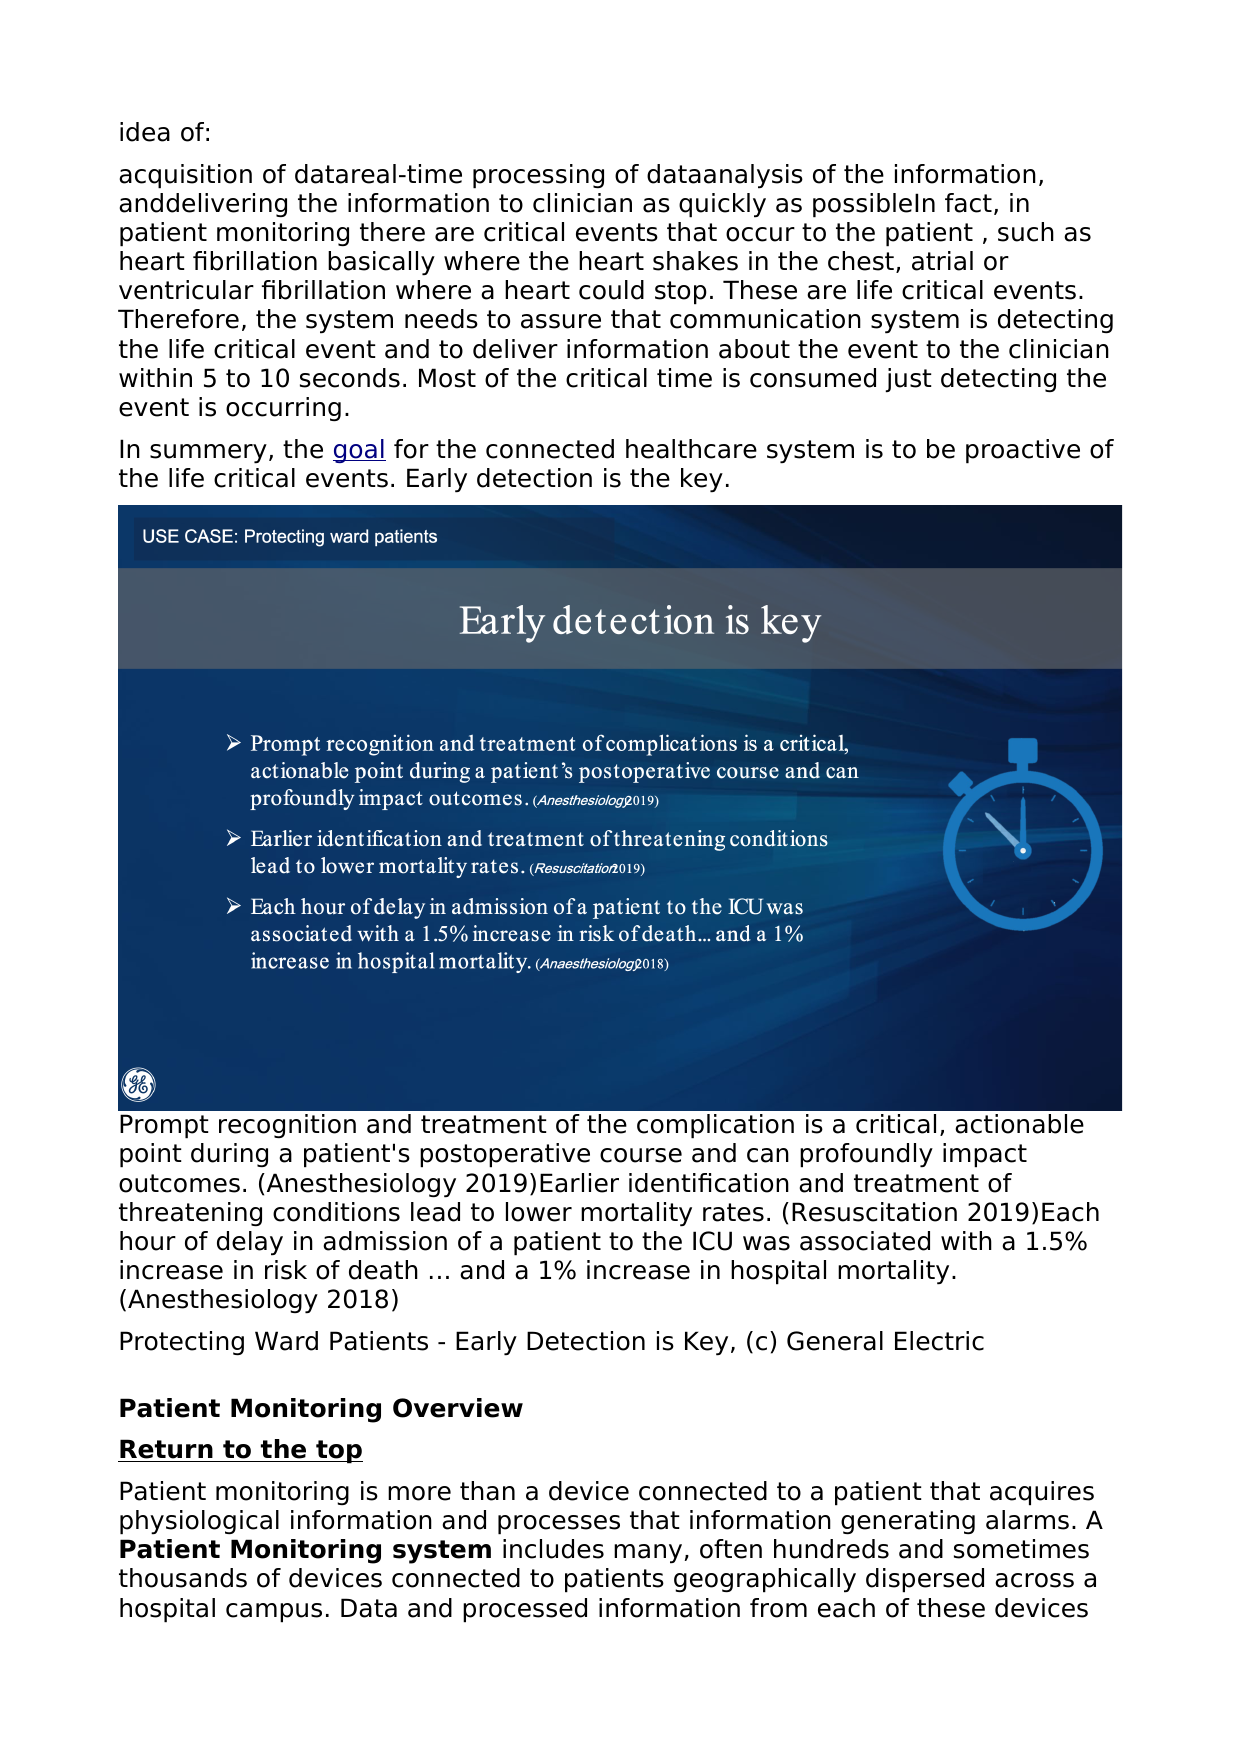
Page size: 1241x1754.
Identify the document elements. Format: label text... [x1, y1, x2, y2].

text Patient monitoring is more than a device connected to a patient that acquires physiological information and processes that information generating alarms. A Patient Monitoring system includes many, often hundreds and sometimes thousands of devices connected to patients geographically dispersed across a hospital campus. Data and processed information from each of these devices [118, 1477, 1122, 1623]
text Prompt recognition and treatment of the complication is a critical, actionable point during a patient's postoperative course and can profoundly impact outcomes. (Anesthesiology 2019)Earlier identification and treatment of threatening conditions lead to lower mortality rates. (Resuscitation 2019)Each hour of delay in admission of a patient to the ICU was associated with a 1.5% increase in risk of death ... and a 1% increase in hospital mortality. (Anesthesiology 2018) [118, 1111, 1122, 1314]
subtitle Patient Monitoring Overview [118, 1394, 1122, 1423]
picture [118, 505, 1123, 1111]
text Protecting Ward Patients - Early Detection is Key, (c) General Electric [118, 1327, 1122, 1356]
text acquisition of datareal-time processing of dataanalysis of the information, anddelivering the information to clinician as quickly as possibleIn fact, in patient monitoring there are critical events that occur to the patient , such as heart fibrillation basically where the heart shakes in the chest, atrial or ventricular fibrillation where a heart could stop. These are life critical events. Therefore, the system needs to assure that communication system is detecting the life critical event and to deliver information about the event to the clinician within 5 to 10 seconds. Most of the critical time is consumed just detecting the event is occurring. [118, 160, 1122, 422]
text idea of: [118, 118, 1122, 147]
text Return to the top [118, 1435, 1122, 1464]
text In summery, the goal for the connected healthcare system is to be proactive of the life critical events. Early detection is the key. [118, 435, 1122, 493]
